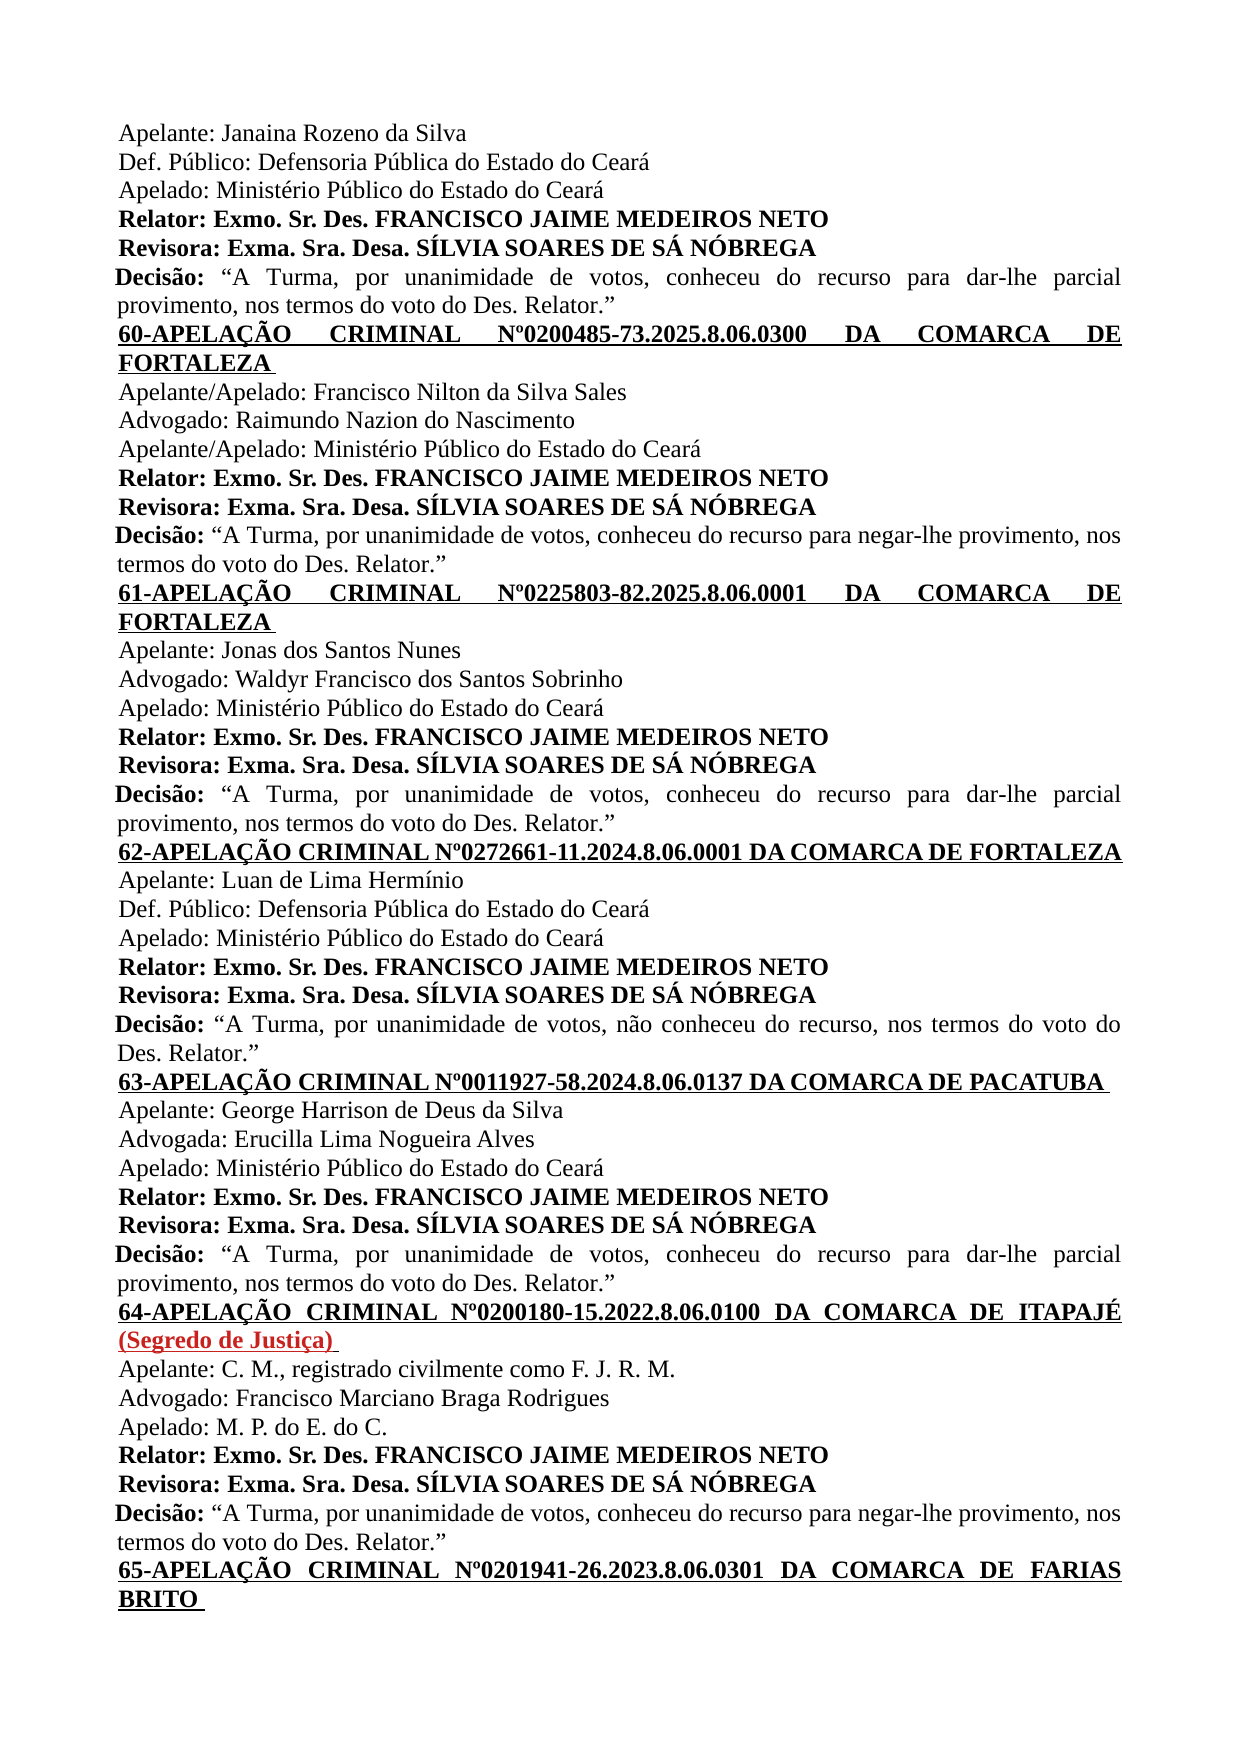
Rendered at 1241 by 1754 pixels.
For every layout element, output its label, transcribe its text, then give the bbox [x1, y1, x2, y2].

text Relator: Exmo. Sr. Des. FRANCISCO JAIME MEDEIROS NETO [118, 204, 1122, 233]
text Apelante: George Harrison de Deus da Silva [118, 1096, 1122, 1124]
text Apelado: Ministério Público do Estado do Ceará [118, 693, 1122, 722]
text Apelante: C. M., registrado civilmente como F. J. R. M. [118, 1354, 1122, 1383]
text Advogado: Raimundo Nazion do Nascimento [118, 406, 1122, 434]
text Advogado: Waldyr Francisco dos Santos Sobrinho [118, 664, 1122, 693]
text Revisora: Exma. Sra. Desa. SÍLVIA SOARES DE SÁ NÓBREGA [118, 492, 1122, 521]
text Apelante: Jonas dos Santos Nunes [118, 636, 1122, 664]
text Revisora: Exma. Sra. Desa. SÍLVIA SOARES DE SÁ NÓBREGA [118, 233, 1122, 262]
text Relator: Exmo. Sr. Des. FRANCISCO JAIME MEDEIROS NETO [118, 722, 1122, 751]
text 61-APELAÇÃO CRIMINAL Nº0225803-82.2025.8.06.0001 DA COMARCA DE [118, 578, 1122, 603]
text (Segredo de Justiça) [118, 1323, 1122, 1354]
text Apelante: Luan de Lima Hermínio [118, 866, 1122, 894]
text Advogada: Erucilla Lima Nogueira Alves [118, 1124, 1122, 1153]
text Revisora: Exma. Sra. Desa. SÍLVIA SOARES DE SÁ NÓBREGA [118, 751, 1122, 779]
text Relator: Exmo. Sr. Des. FRANCISCO JAIME MEDEIROS NETO [118, 1182, 1122, 1211]
text Relator: Exmo. Sr. Des. FRANCISCO JAIME MEDEIROS NETO [118, 952, 1122, 981]
text Relator: Exmo. Sr. Des. FRANCISCO JAIME MEDEIROS NETO [118, 1441, 1122, 1469]
text Revisora: Exma. Sra. Desa. SÍLVIA SOARES DE SÁ NÓBREGA [118, 981, 1122, 1009]
text Advogado: Francisco Marciano Braga Rodrigues [118, 1383, 1122, 1412]
text Apelante/Apelado: Ministério Público do Estado do Ceará [118, 434, 1122, 463]
text Apelante/Apelado: Francisco Nilton da Silva Sales [118, 377, 1122, 406]
text Decisão: “A Turma, por unanimidade de votos, conheceu do recurso para dar-lhe parcial provimento, nos termos do voto do Des. Relator.” [114, 1239, 1122, 1297]
text Apelado: Ministério Público do Estado do Ceará [118, 176, 1122, 204]
text 60-APELAÇÃO CRIMINAL Nº0200485-73.2025.8.06.0300 DA COMARCA DE [118, 319, 1122, 344]
text Decisão: “A Turma, por unanimidade de votos, conheceu do recurso para negar-lhe provimento, nos termos do voto do Des. Relator.” [114, 521, 1122, 578]
text Def. Público: Defensoria Pública do Estado do Ceará [118, 894, 1122, 923]
text FORTALEZA [118, 604, 1122, 636]
text 62-APELAÇÃO CRIMINAL Nº0272661-11.2024.8.06.0001 DA COMARCA DE FORTALEZA [118, 837, 1122, 862]
text Apelado: Ministério Público do Estado do Ceará [118, 923, 1122, 952]
text FORTALEZA [118, 346, 1122, 377]
text Revisora: Exma. Sra. Desa. SÍLVIA SOARES DE SÁ NÓBREGA [118, 1211, 1122, 1239]
text 63-APELAÇÃO CRIMINAL Nº0011927-58.2024.8.06.0137 DA COMARCA DE PACATUBA [118, 1067, 1122, 1096]
text BRITO [118, 1582, 1122, 1613]
text 65-APELAÇÃO CRIMINAL Nº0201941-26.2023.8.06.0301 DA COMARCA DE FARIAS [118, 1556, 1122, 1581]
text Decisão: “A Turma, por unanimidade de votos, conheceu do recurso para dar-lhe parcial provimento, nos termos do voto do Des. Relator.” [114, 779, 1122, 837]
text Revisora: Exma. Sra. Desa. SÍLVIA SOARES DE SÁ NÓBREGA [118, 1469, 1122, 1498]
text 64-APELAÇÃO CRIMINAL Nº0200180-15.2022.8.06.0100 DA COMARCA DE ITAPAJÉ [118, 1297, 1122, 1322]
text Relator: Exmo. Sr. Des. FRANCISCO JAIME MEDEIROS NETO [118, 463, 1122, 492]
text Decisão: “A Turma, por unanimidade de votos, conheceu do recurso para negar-lhe provimento, nos termos do voto do Des. Relator.” [114, 1498, 1122, 1556]
text Decisão: “A Turma, por unanimidade de votos, conheceu do recurso para dar-lhe parcial provimento, nos termos do voto do Des. Relator.” [114, 262, 1122, 319]
text Apelado: Ministério Público do Estado do Ceará [118, 1153, 1122, 1182]
text Apelado: M. P. do E. do C. [118, 1412, 1122, 1441]
text Apelante: Janaina Rozeno da Silva [118, 118, 1122, 147]
text Def. Público: Defensoria Pública do Estado do Ceará [118, 147, 1122, 176]
text Decisão: “A Turma, por unanimidade de votos, não conheceu do recurso, nos termos do voto do Des. Relator.” [114, 1009, 1122, 1067]
